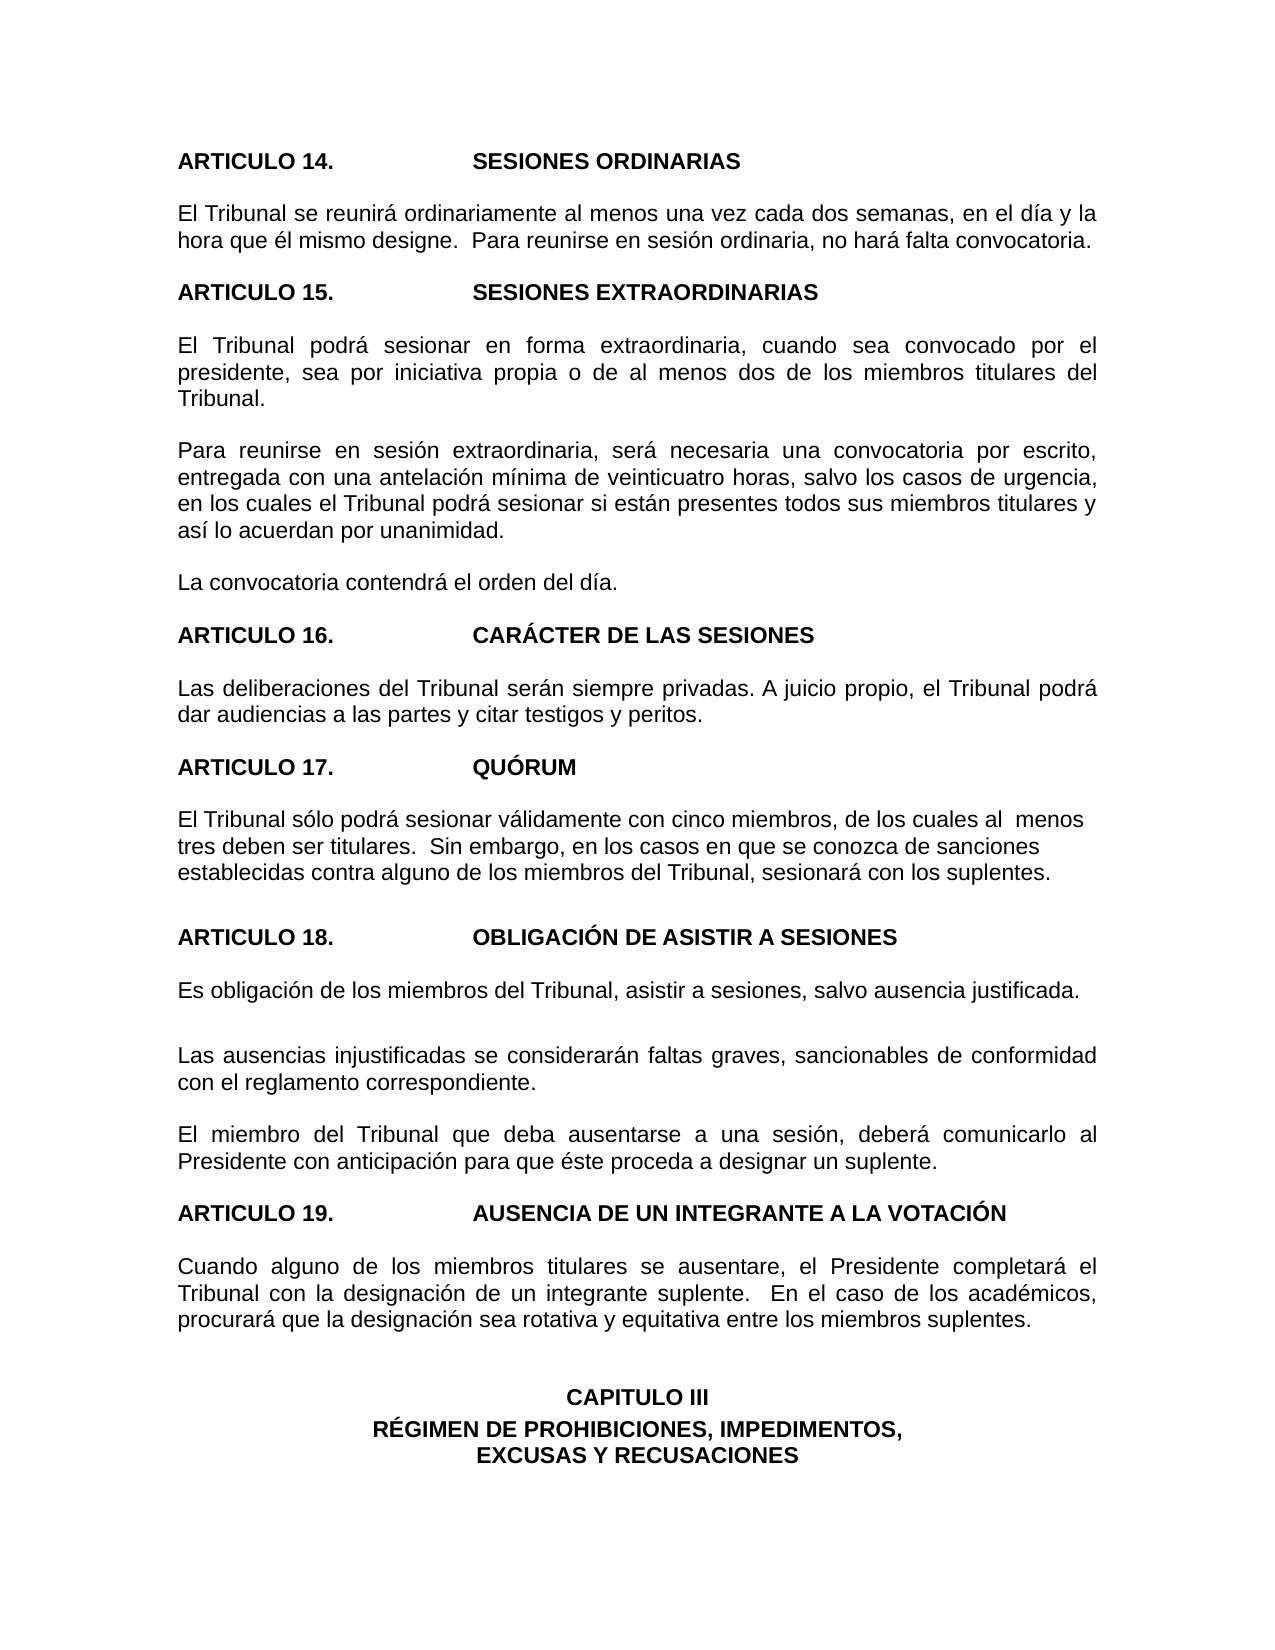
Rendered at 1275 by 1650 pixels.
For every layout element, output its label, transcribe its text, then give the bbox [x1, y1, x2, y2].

subtitle ARTICULO 19. AUSENCIA DE UN INTEGRANTE A LA VOTACIÓN [177, 1200, 1098, 1227]
text El Tribunal podrá sesionar en forma extraordinaria, cuando sea convocado por el presidente, sea por iniciativa propia o de al menos dos de los miembros titulares del Tribunal. [177, 332, 1098, 411]
text Las deliberaciones del Tribunal serán siempre privadas. A juicio propio, el Tribunal podrá dar audiencias a las partes y citar testigos y peritos. [177, 675, 1098, 727]
text Las ausencias injustificadas se considerarán faltas graves, sancionables de conformidad con el reglamento correspondiente. [177, 1042, 1098, 1095]
subtitle ARTICULO 14. SESIONES ORDINARIAS [177, 148, 1098, 174]
text EXCUSAS Y RECUSACIONES [177, 1442, 1098, 1469]
text El Tribunal se reunirá ordinariamente al menos una vez cada dos semanas, en el día y la hora que él mismo designe. Para reunirse en sesión ordinaria, no hará falta convocatoria. [177, 200, 1098, 253]
text Para reunirse en sesión extraordinaria, será necesaria una convocatoria por escrito, entregada con una antelación mínima de veinticuatro horas, salvo los casos de urgencia, en los cuales el Tribunal podrá sesionar si están presentes todos sus miembros titulares y así lo acuerdan por unanimidad. [177, 437, 1098, 543]
text RÉGIMEN DE PROHIBICIONES, IMPEDIMENTOS, [177, 1416, 1098, 1442]
text El miembro del Tribunal que deba ausentarse a una sesión, deberá comunicarlo al Presidente con anticipación para que éste proceda a designar un suplente. [177, 1121, 1098, 1174]
text El Tribunal sólo podrá sesionar válidamente con cinco miembros, de los cuales al menos tres deben ser titulares. Sin embargo, en los casos en que se conozca de sanciones establecidas contra alguno de los miembros del Tribunal, sesionará con los suplentes. [177, 806, 1098, 886]
text Cuando alguno de los miembros titulares se ausentare, el Presidente completará el Tribunal con la designación de un integrante suplente. En el caso de los académicos, procurará que la designación sea rotativa y equitativa entre los miembros suplentes. [177, 1253, 1098, 1332]
text La convocatoria contendrá el orden del día. [177, 569, 1098, 596]
subtitle ARTICULO 17. QUÓRUM [177, 754, 1098, 780]
subtitle CAPITULO III [177, 1383, 1098, 1410]
text Es obligación de los miembros del Tribunal, asistir a sesiones, salvo ausencia justificada. [177, 977, 1098, 1003]
subtitle ARTICULO 18. OBLIGACIÓN DE ASISTIR A SESIONES [177, 924, 1098, 951]
subtitle ARTICULO 16. CARÁCTER DE LAS SESIONES [177, 622, 1098, 648]
subtitle ARTICULO 15. SESIONES EXTRAORDINARIAS [177, 279, 1098, 306]
